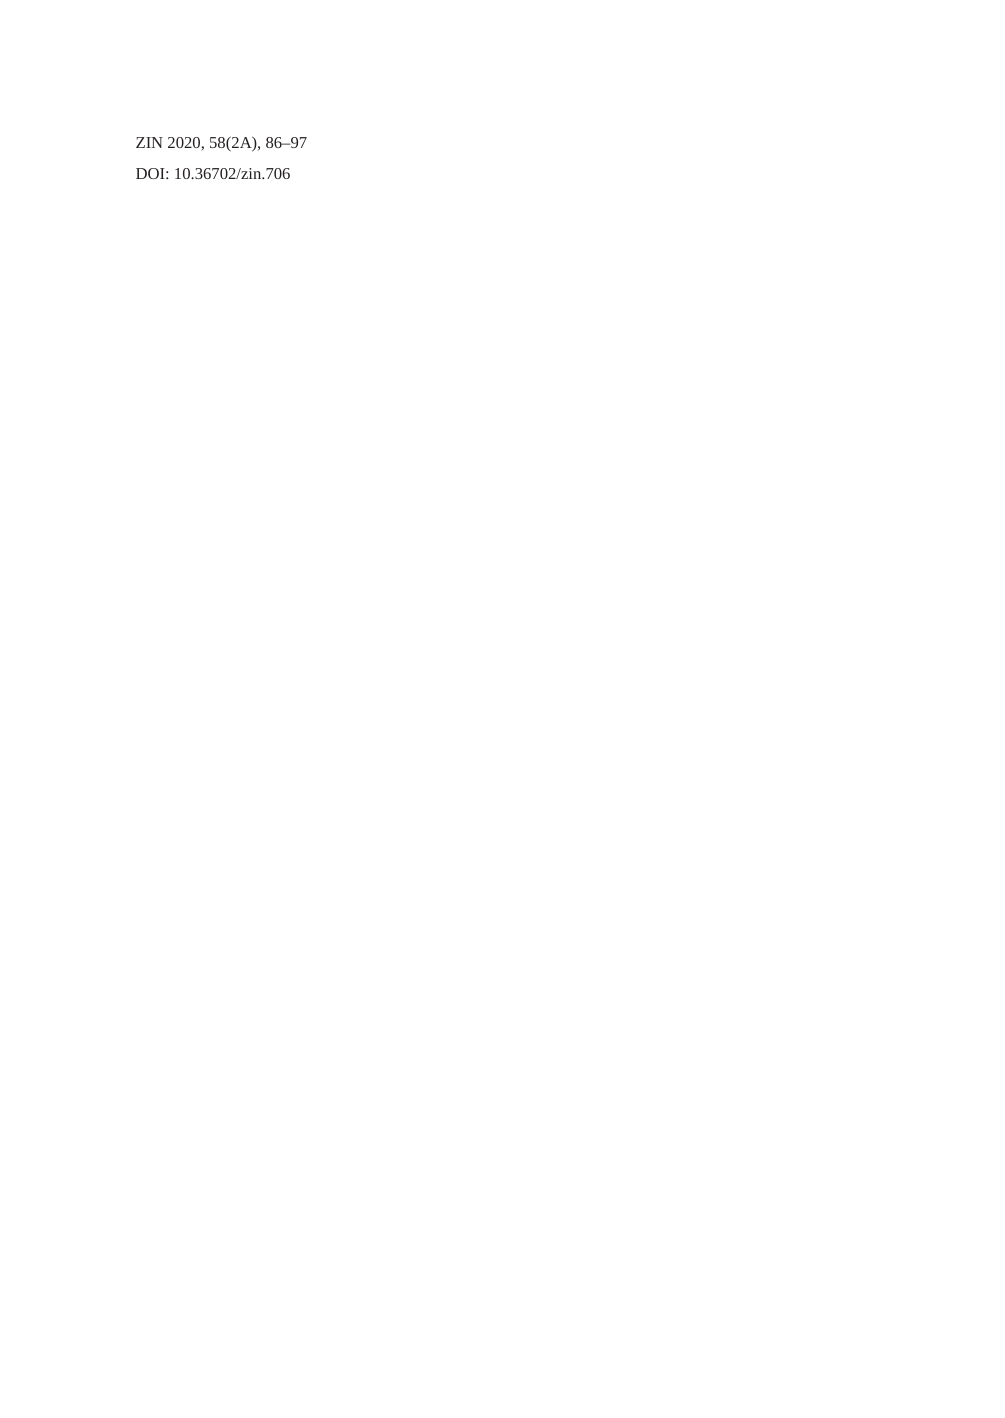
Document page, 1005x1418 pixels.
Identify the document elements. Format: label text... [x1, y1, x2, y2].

text ZIN 2020, 58(2A), 86–97 DOI: 10.36702/zin.706 [135, 133, 339, 183]
